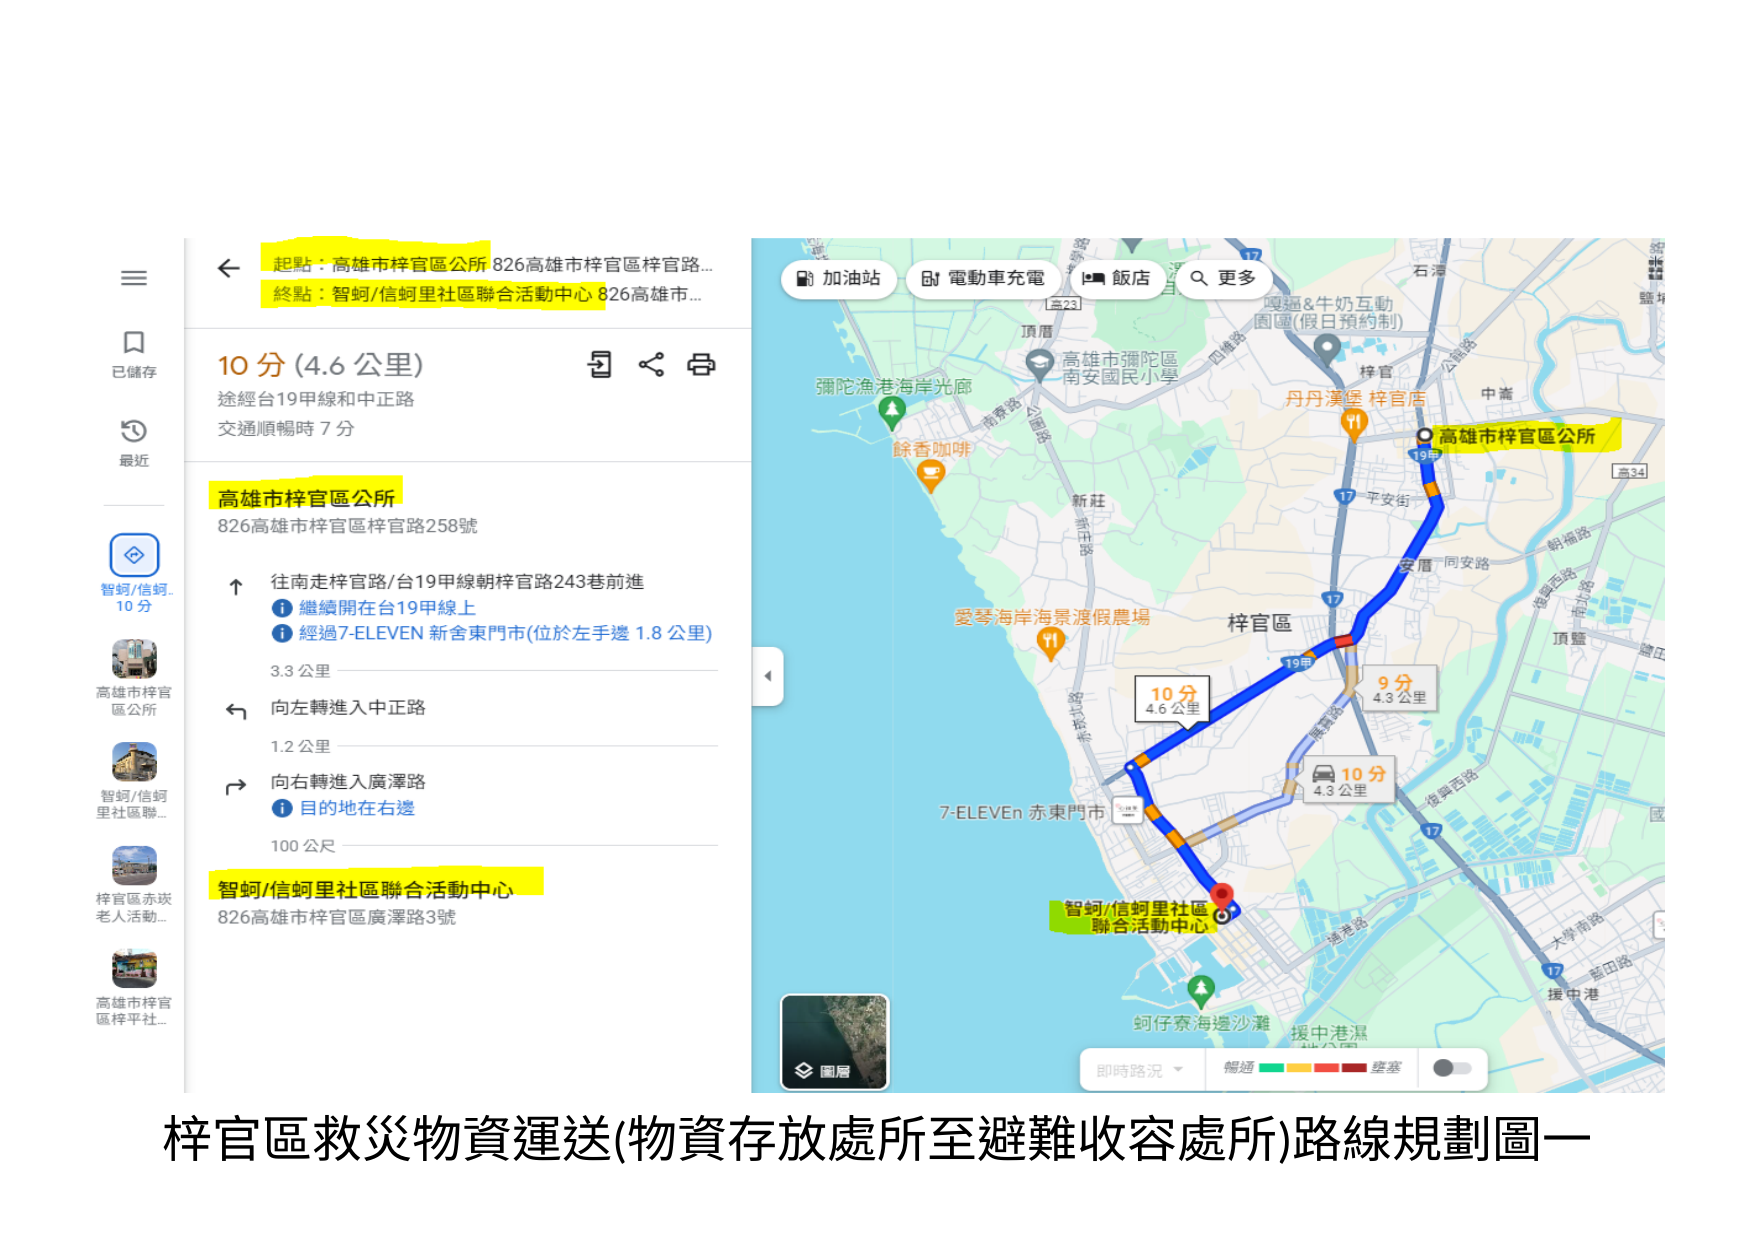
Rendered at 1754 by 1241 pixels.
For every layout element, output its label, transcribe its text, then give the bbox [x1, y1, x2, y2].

text 梓官區救災物資運送(物資存放處所至避難收容處所)路線規劃圖一 [89, 1098, 1665, 1173]
picture [89, 236, 1665, 1093]
